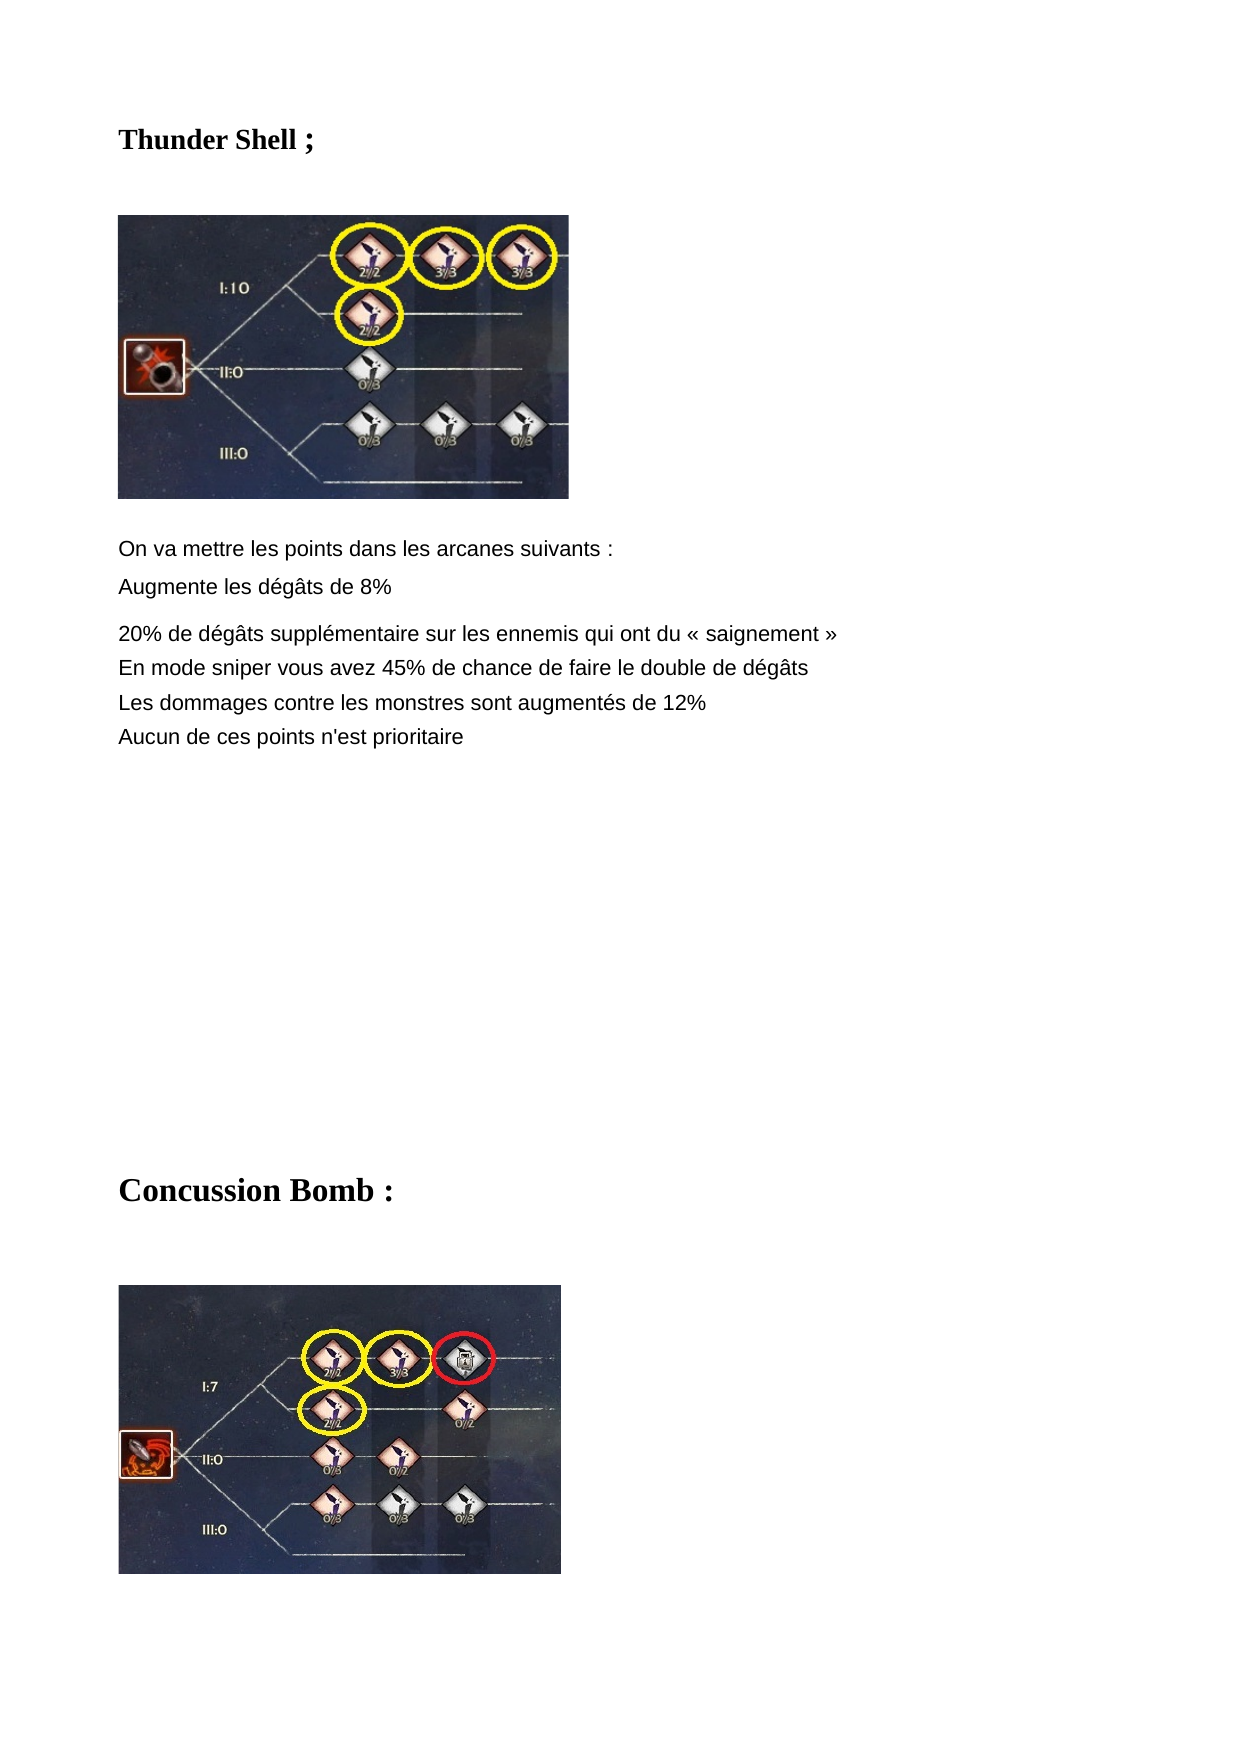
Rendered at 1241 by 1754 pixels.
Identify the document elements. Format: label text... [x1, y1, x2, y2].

text Thunder Shell ; [118, 118, 1122, 156]
text Aucun de ces points n'est prioritaire [118, 715, 1122, 749]
picture [118, 1285, 561, 1574]
text Concussion Bomb : [118, 1171, 1122, 1209]
text 20% de dégâts supplémentaire sur les ennemis qui ont du « saignement » [118, 612, 1122, 646]
picture [117, 215, 569, 499]
text Augmente les dégâts de 8% [118, 574, 1122, 599]
text En mode sniper vous avez 45% de chance de faire le double de dégâts [118, 646, 1122, 680]
text Les dommages contre les monstres sont augmentés de 12% [118, 680, 1122, 715]
text On va mettre les points dans les arcanes suivants : [118, 536, 1122, 561]
